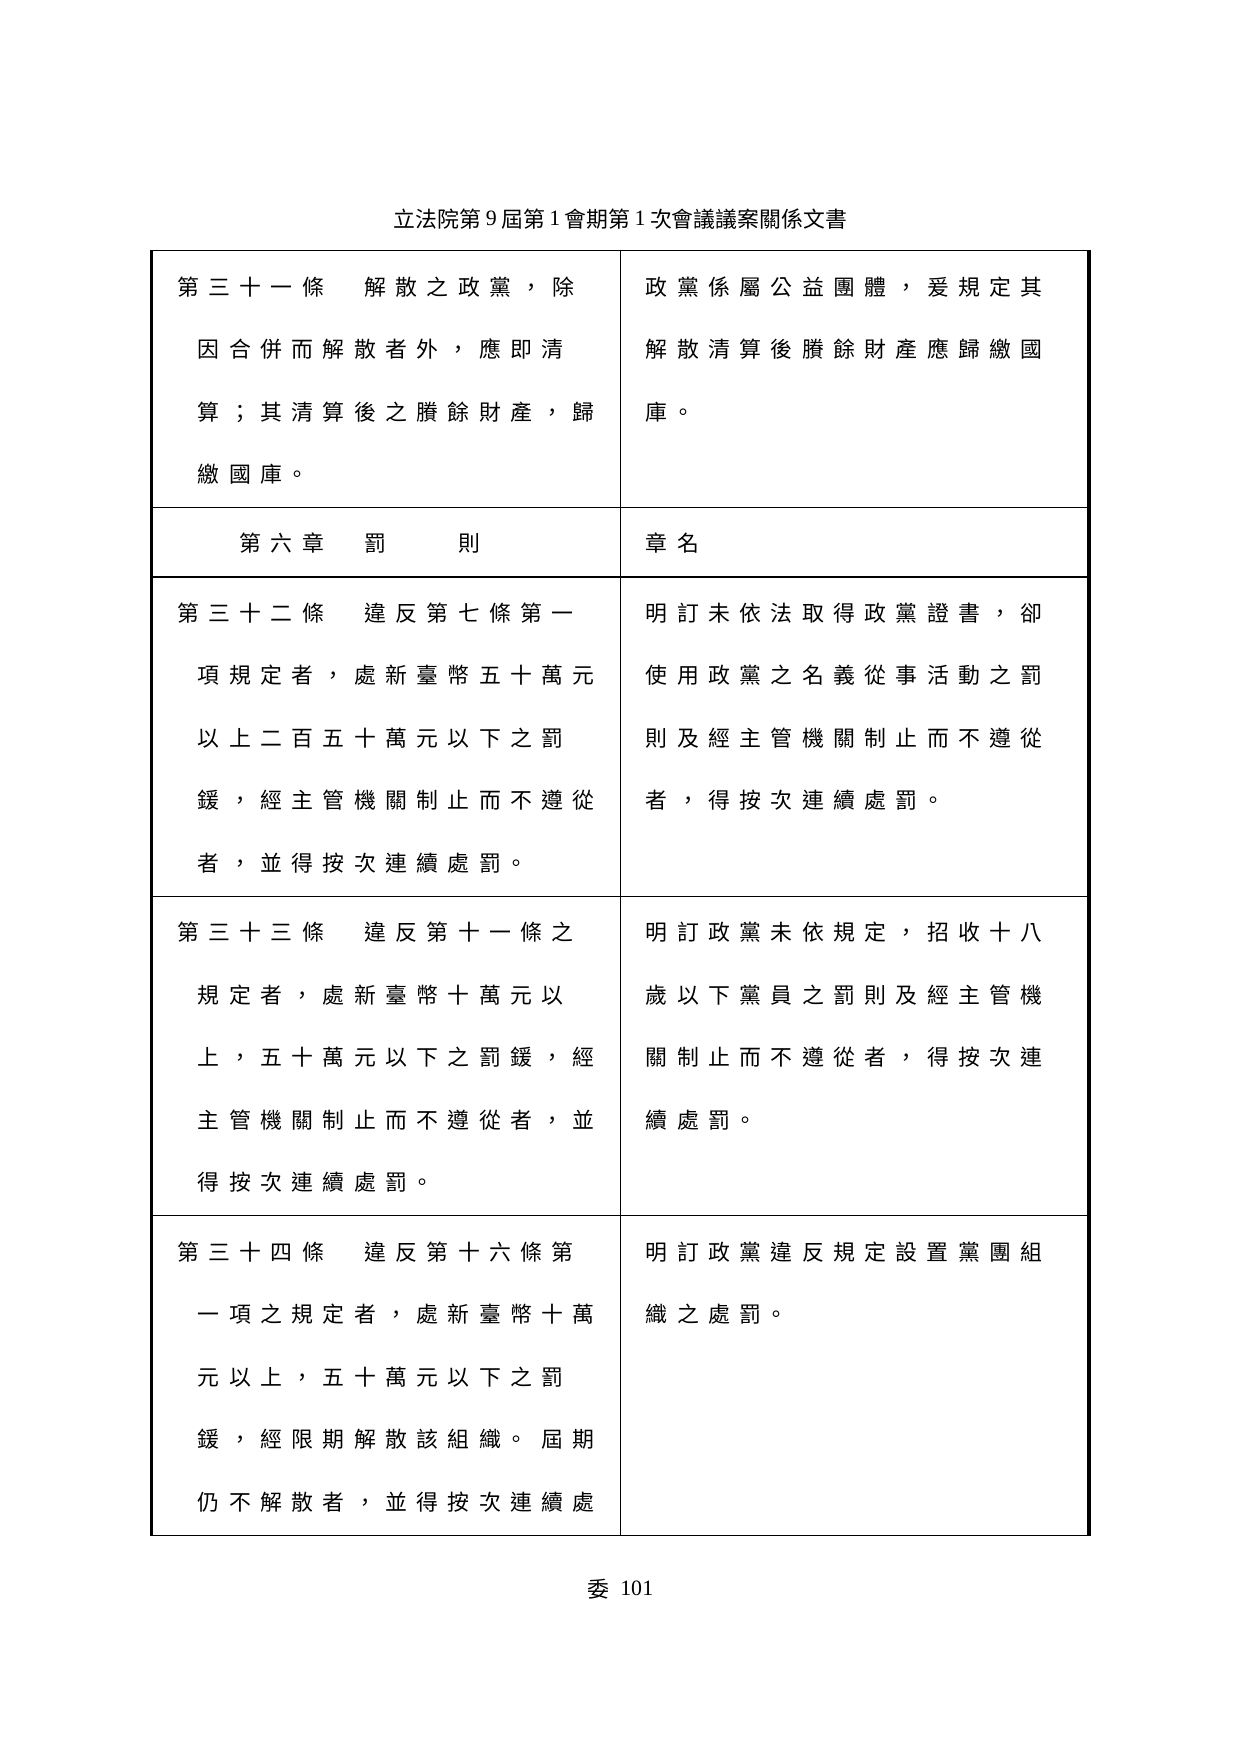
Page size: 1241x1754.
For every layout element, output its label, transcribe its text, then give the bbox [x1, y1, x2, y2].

table_cell 章名 [621, 508, 1087, 576]
table_cell 政黨係屬公益團體，爰規定其解散清算後賸餘財產應歸繳國庫。 [621, 251, 1087, 507]
table_cell 明訂未依法取得政黨證書，卻使用政黨之名義從事活動之罰則及經主管機關制止而不遵從者，得按次連續處罰。 [621, 578, 1087, 896]
table_cell 第三十一條 解散之政黨，除因合併而解散者外，應即清算；其清算後之賸餘財產，歸繳國庫。 [153, 251, 620, 507]
table_cell 第六章 罰 則 [153, 508, 620, 576]
table_cell 明訂政黨違反規定設置黨團組織之處罰。 [621, 1216, 1087, 1534]
table_cell 明訂政黨未依規定，招收十八歲以下黨員之罰則及經主管機關制止而不遵從者，得按次連續處罰。 [621, 897, 1087, 1215]
table_cell 第三十四條 違反第十六條第一項之規定者，處新臺幣十萬元以上，五十萬元以下之罰鍰，經限期解散該組織。屆期仍不解散者，並得按次連續處 [153, 1216, 620, 1534]
table_cell 第三十二條 違反第七條第一項規定者，處新臺幣五十萬元以上二百五十萬元以下之罰鍰，經主管機關制止而不遵從者，並得按次連續處罰。 [153, 578, 620, 896]
table_cell 第三十三條 違反第十一條之規定者，處新臺幣十萬元以上，五十萬元以下之罰鍰，經主管機關制止而不遵從者，並得按次連續處罰。 [153, 897, 620, 1215]
